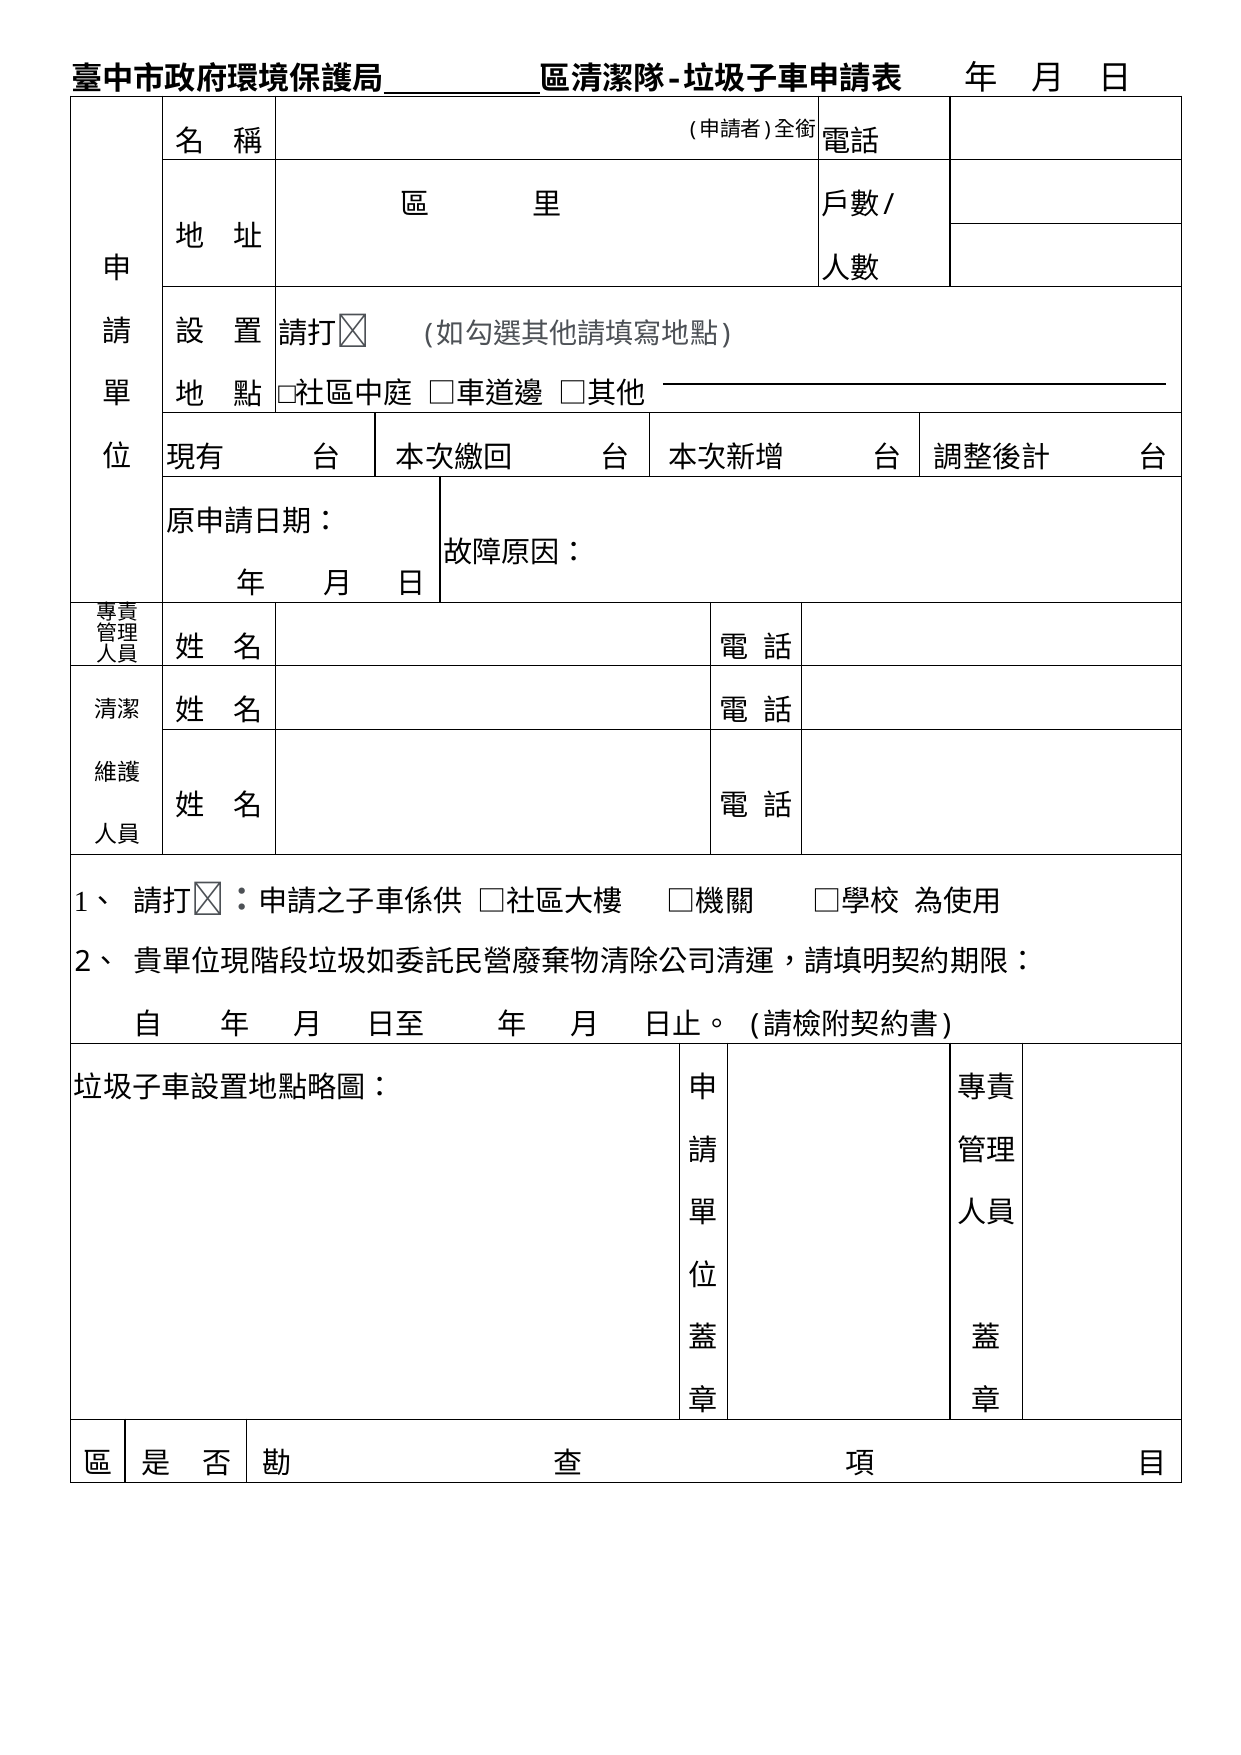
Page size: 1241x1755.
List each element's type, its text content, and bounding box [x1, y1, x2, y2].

table_cell [1023, 1044, 1181, 1418]
table_header [951, 97, 1181, 159]
table_cell 姓 名 [163, 666, 275, 729]
table_cell 現有 台 [163, 413, 374, 476]
table_cell 調整後計 台 [920, 413, 1181, 476]
table_cell 電 話 [711, 603, 801, 665]
table_cell 設 置 地 點 [163, 287, 275, 412]
table_cell 是 [126, 1420, 186, 1482]
table_cell 清潔 維護 人員 [71, 666, 162, 854]
table_cell 故障原因： [441, 477, 1181, 602]
table_cell [951, 160, 1181, 223]
table_cell [802, 603, 1181, 665]
table_cell 區 里 [276, 160, 818, 286]
table_header 申 請 單 位 [71, 97, 162, 602]
table_cell 申 請 單位蓋章 [680, 1044, 727, 1418]
table_cell 姓 名 [163, 603, 275, 665]
table_cell 地 址 [163, 160, 275, 286]
table_header 電話 [819, 97, 949, 159]
table_cell 本次新增 台 [650, 413, 919, 476]
table_cell 姓 名 [163, 730, 275, 854]
text 臺中市政府環境保護局 區清潔隊-垃圾子車申請表 年 月 日 [71, 33, 1152, 96]
table_cell [728, 1044, 949, 1418]
table_cell 勘 查 項 目 [247, 1420, 1181, 1482]
table_cell 垃圾子車設置地點略圖： [71, 1044, 679, 1418]
table_cell 專責 管理 人員 [71, 603, 162, 665]
table_cell 請打 (如勾選其他請填寫地點) □社區中庭 □車道邊 □其他 [276, 287, 1181, 412]
table_cell [802, 730, 1181, 854]
table_cell [276, 730, 710, 854]
table_cell 原申請日期： 年 月 日 [163, 477, 439, 602]
table_cell [802, 666, 1181, 729]
table_cell 專責 管理 人員 蓋 章 [951, 1044, 1022, 1418]
table_cell 否 [186, 1420, 246, 1482]
table_cell [276, 603, 710, 665]
table_header (申請者)全銜 [276, 97, 818, 159]
table_cell 電 話 [711, 666, 801, 729]
table_cell 區 [71, 1420, 124, 1482]
table_cell 戶數/ [819, 160, 949, 223]
table_cell [951, 224, 1181, 286]
table_cell [276, 666, 710, 729]
table_header 名 稱 [163, 97, 275, 159]
table_cell 人數 [819, 223, 949, 286]
table_cell 電 話 [711, 730, 801, 854]
table_cell 本次繳回 台 [376, 413, 649, 476]
table_cell 請打：申請之子車係供 □社區大樓 □機關 □學校 為使用 貴單位現階段垃圾如委託民營廢棄物清除公司清運，請填明契約期限： 自 年 月 日至 年 月 日止。 (請檢附契約書) [71, 855, 1181, 1042]
